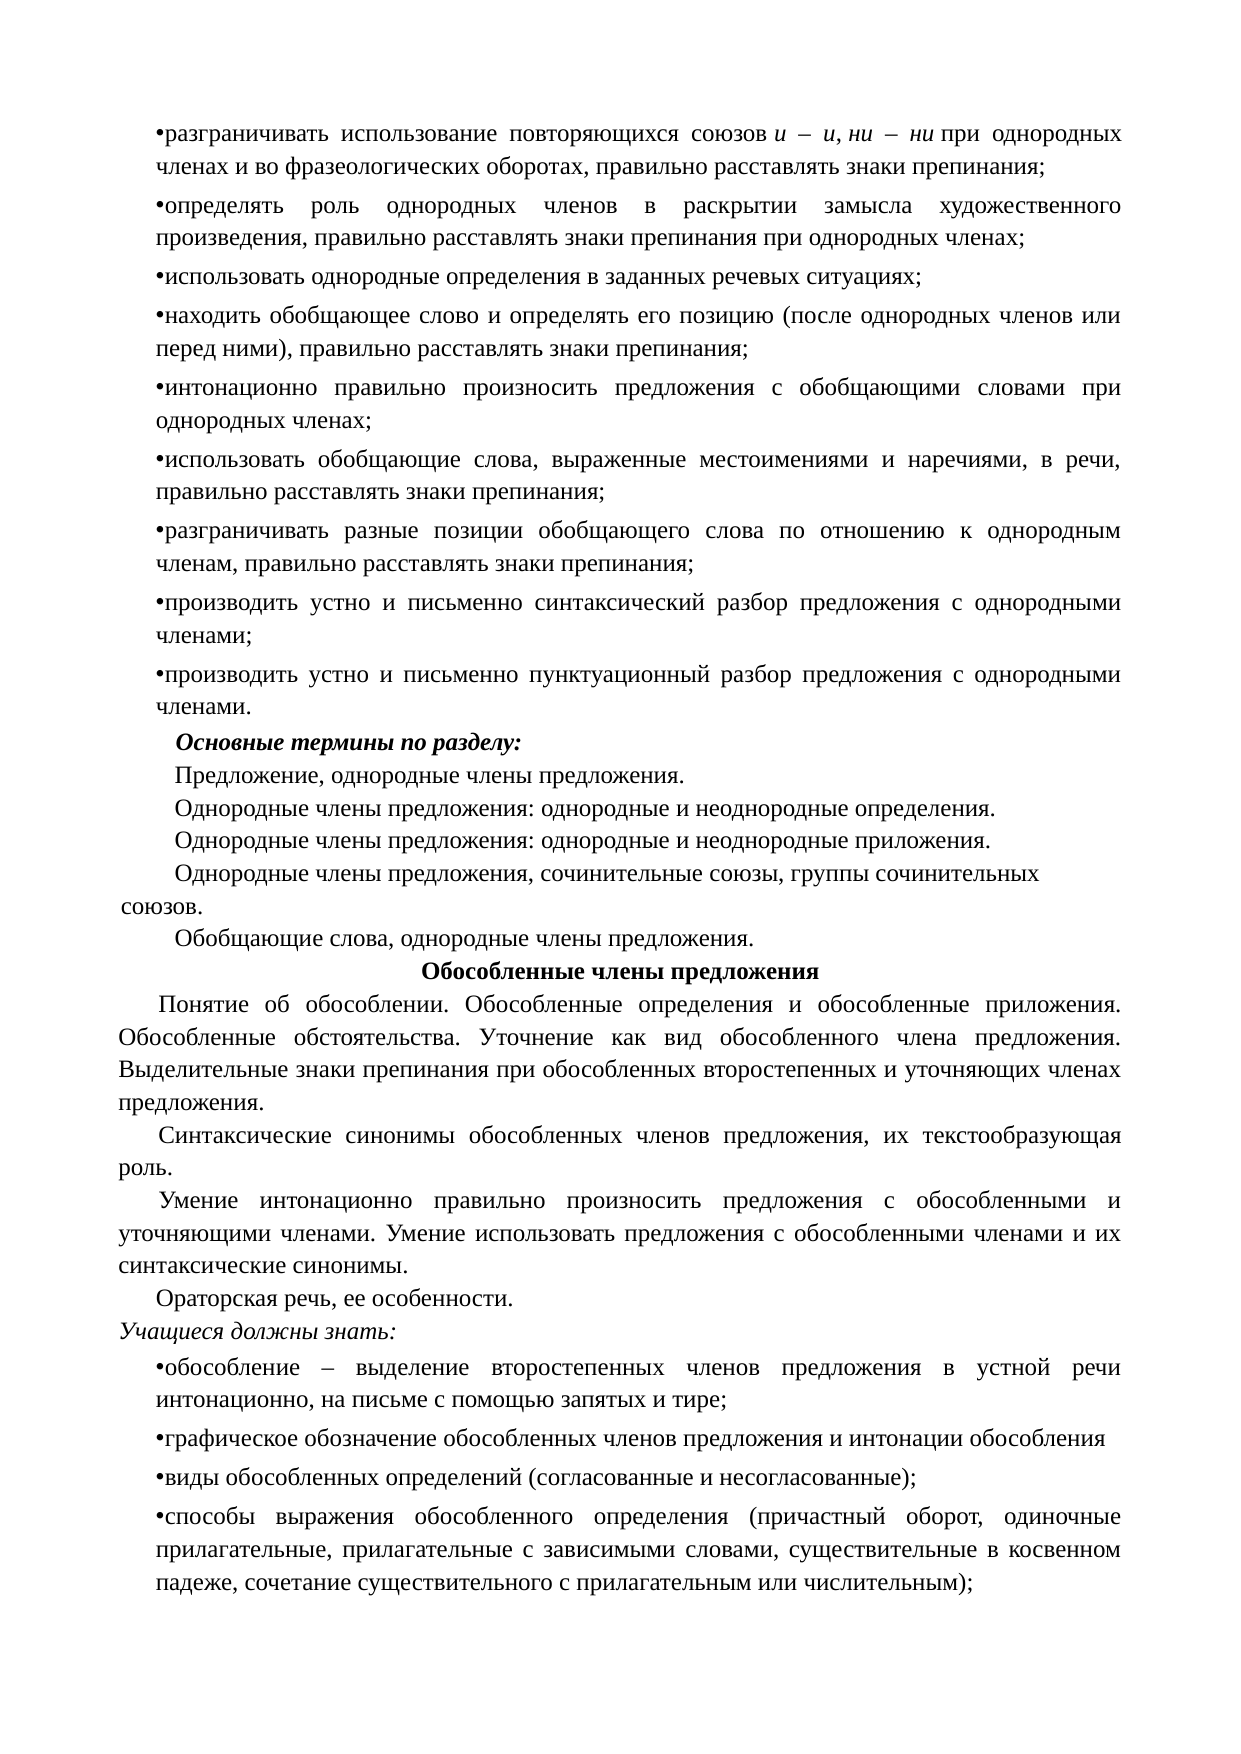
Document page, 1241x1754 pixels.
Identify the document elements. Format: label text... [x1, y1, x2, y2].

list определять роль однородных членов в раскрытии замысла художественного произведения, правильно расставлять знаки препинания при однородных членах; [156, 190, 1122, 251]
list интонационно правильно произносить предложения с обобщающими словами при однородных членах; [156, 372, 1122, 433]
text Понятие об обособлении. Обособленные определения и обособленные приложения. Обособленные обстоятельства. Уточнение как вид обособленного члена предложения. Выделительные знаки препинания при обособленных второстепенных и уточняющих членах предложения. [118, 989, 1122, 1116]
list находить обобщающее слово и определять его позицию (после однородных членов или перед ними), правильно расставлять знаки препинания; [156, 300, 1122, 362]
list производить устно и письменно пунктуационный разбор предложения с однородными членами. [156, 659, 1122, 720]
text Синтаксические синонимы обособленных членов предложения, их текстообразующая роль. [118, 1120, 1122, 1181]
text Ораторская речь, ее особенности. [118, 1283, 1122, 1312]
list разграничивать разные позиции обобщающего слова по отношению к однородным членам, правильно расставлять знаки препинания; [156, 515, 1122, 577]
list виды обособленных определений (согласованные и несогласованные); [156, 1462, 1122, 1491]
text Однородные члены предложения: однородные и неоднородные определения. [121, 793, 1122, 821]
text Однородные члены предложения, сочинительные союзы, группы сочинительных союзов. [121, 858, 1122, 919]
text Обобщающие слова, однородные члены предложения. [121, 923, 1122, 952]
text Однородные члены предложения: однородные и неоднородные приложения. [121, 825, 1122, 854]
text Обособленные члены предложения [118, 956, 1122, 985]
text Умение интонационно правильно произносить предложения с обособленными и уточняющими членами. Умение использовать предложения с обособленными членами и их синтаксические синонимы. [118, 1185, 1122, 1279]
text Основные термины по разделу: [118, 727, 1122, 756]
list разграничивать использование повторяющихся союзов и – и, ни – ни при однородных членах и во фразеологических оборотах, правильно расставлять знаки препинания; [156, 118, 1122, 179]
list использовать однородные определения в заданных речевых ситуациях; [156, 261, 1122, 290]
text Предложение, однородные члены предложения. [121, 760, 1122, 789]
list способы выражения обособленного определения (причастный оборот, одиночные прилагательные, прилагательные с зависимыми словами, существительные в косвенном падеже, сочетание существительного с прилагательным или числительным); [156, 1501, 1122, 1596]
list графическое обозначение обособленных членов предложения и интонации обособления [156, 1423, 1122, 1452]
list производить устно и письменно синтаксический разбор предложения с однородными членами; [156, 587, 1122, 648]
text Учащиеся должны знать: [118, 1316, 1122, 1345]
list обособление – выделение второстепенных членов предложения в устной речи интонационно, на письме с помощью запятых и тире; [156, 1352, 1122, 1413]
list использовать обобщающие слова, выраженные местоимениями и наречиями, в речи, правильно расставлять знаки препинания; [156, 444, 1122, 505]
